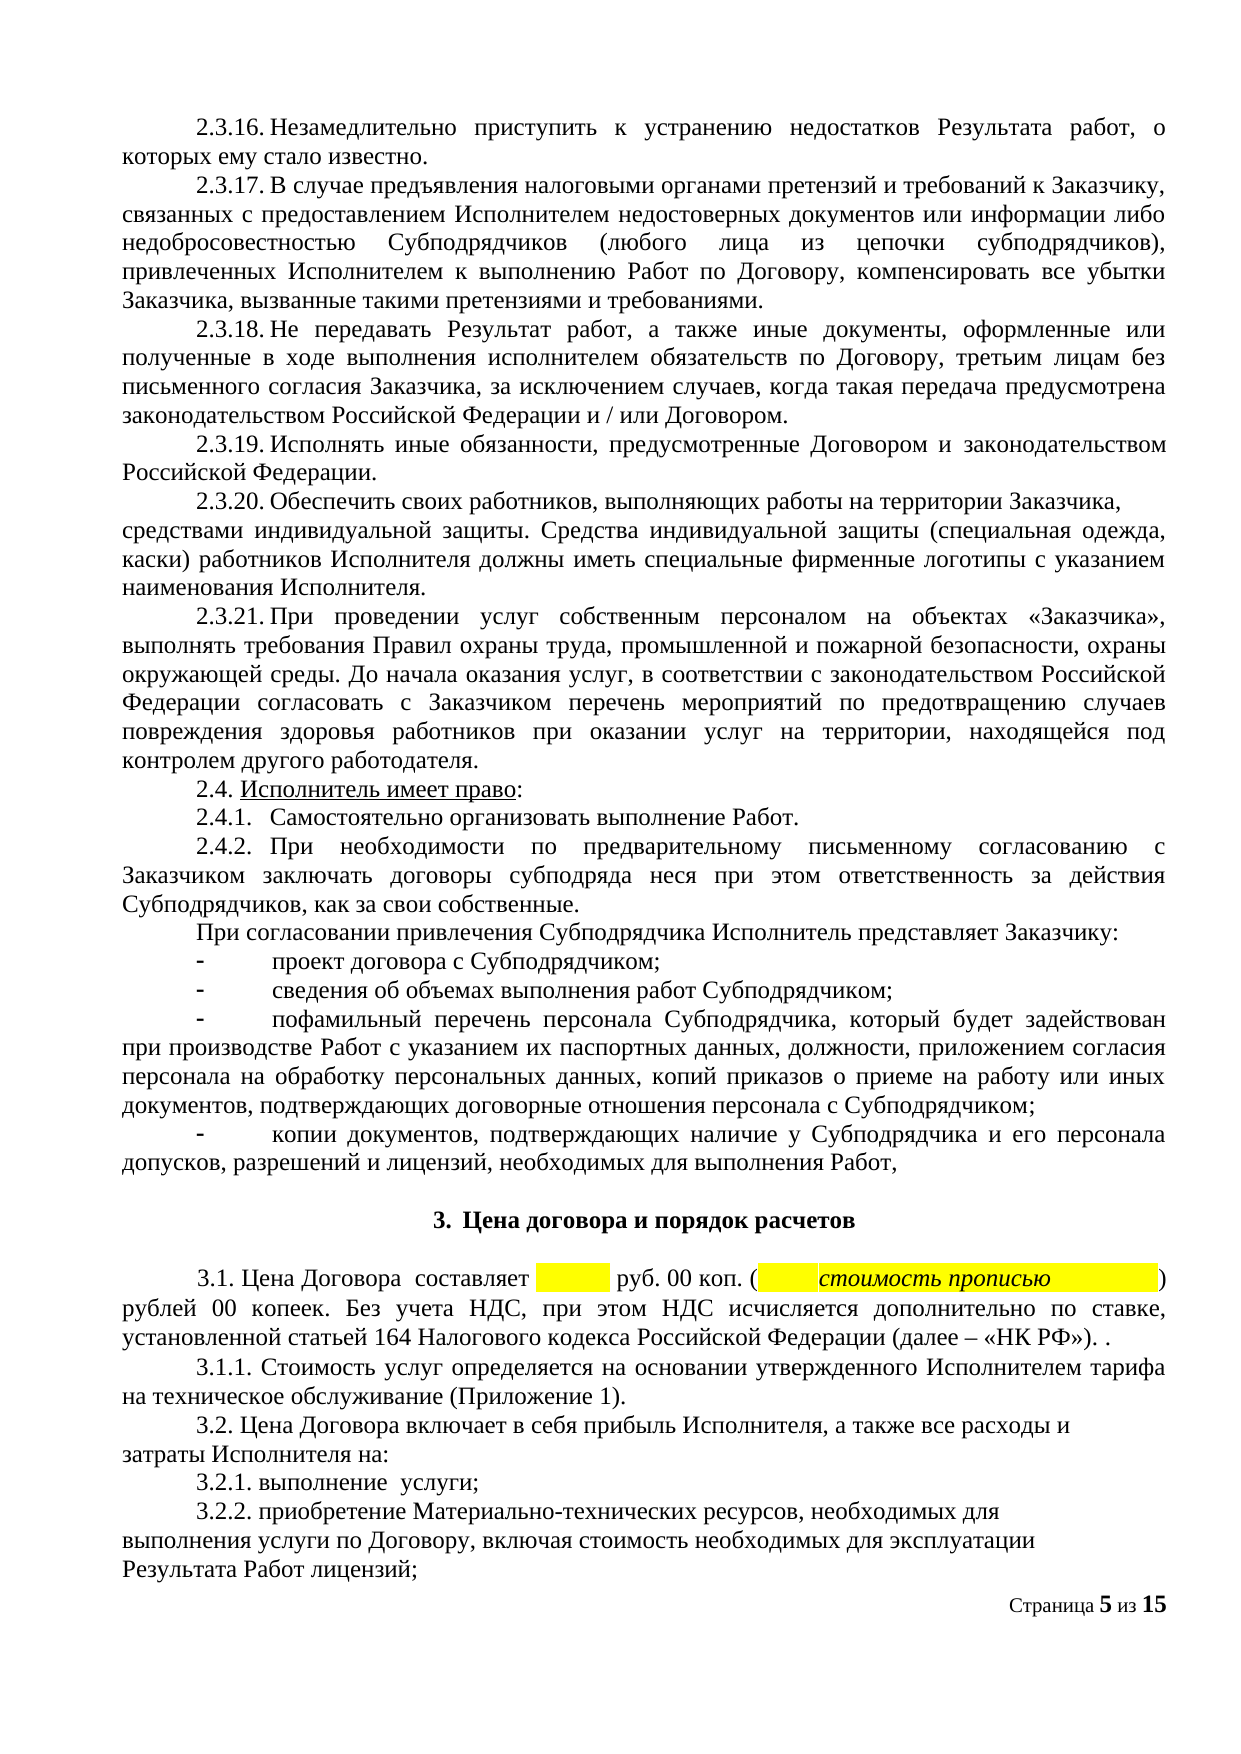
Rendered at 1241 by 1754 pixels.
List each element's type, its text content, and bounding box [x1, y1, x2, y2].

list проект договора с Субподрядчиком; [122, 946, 1167, 975]
text выполнения услуги по Договору, включая стоимость необходимых для эксплуатации [122, 1525, 1167, 1554]
text Результата Работ лицензий; [122, 1554, 1167, 1582]
list Цена договора и порядок расчетов [122, 1205, 1167, 1234]
list сведения об объемах выполнения работ Субподрядчиком; [122, 975, 1167, 1004]
text 3.2.1. выполнение услуги; [122, 1467, 1167, 1496]
list В случае предъявления налоговыми органами претензий и требований к Заказчику, связанных с предоставлением Исполнителем недостоверных документов или информации либо недобросовестностью Субподрядчиков (любого лица из цепочки субподрядчиков), привлеченных Исполнителем к выполнению Работ по Договору, компенсировать все убытки Заказчика, вызванные такими претензиями и требованиями. [122, 170, 1167, 314]
list При согласовании привлечения Субподрядчика Исполнитель представляет Заказчику: [122, 917, 1167, 946]
list Не передавать Результат работ, а также иные документы, оформленные или полученные в ходе выполнения исполнителем обязательств по Договору, третьим лицам без письменного согласия Заказчика, за исключением случаев, когда такая передача предусмотрена законодательством Российской Федерации и / или Договором. [122, 314, 1167, 429]
list средствами индивидуальной защиты. Средства индивидуальной защиты (специальная одежда, каски) работников Исполнителя должны иметь специальные фирменные логотипы с указанием наименования Исполнителя. [122, 515, 1167, 601]
list Обеспечить своих работников, выполняющих работы на территории Заказчика, [122, 486, 1167, 515]
text 3.2. Цена Договора включает в себя прибыль Исполнителя, а также все расходы и [122, 1410, 1167, 1439]
text 3.1.1. Стоимость услуг определяется на основании утвержденного Исполнителем тарифа на техническое обслуживание (Приложение 1). [122, 1351, 1167, 1410]
list Исполнять иные обязанности, предусмотренные Договором и законодательством Российской Федерации. [122, 429, 1167, 486]
list Исполнитель имеет право: [122, 774, 1167, 802]
list При необходимости по предварительному письменному согласованию с Заказчиком заключать договоры субподряда неся при этом ответственность за действия Субподрядчиков, как за свои собственные. [122, 831, 1167, 917]
text 3.2.2. приобретение Материально-технических ресурсов, необходимых для [122, 1496, 1167, 1525]
list пофамильный перечень персонала Субподрядчика, который будет задействован при производстве Работ с указанием их паспортных данных, должности, приложением согласия персонала на обработку персональных данных, копий приказов о приеме на работу или иных документов, подтверждающих договорные отношения персонала с Субподрядчиком; [122, 1004, 1167, 1119]
list Самостоятельно организовать выполнение Работ. [122, 802, 1167, 831]
text затраты Исполнителя на: [122, 1439, 1167, 1467]
list Незамедлительно приступить к устранению недостатков Результата работ, о которых ему стало известно. [122, 112, 1167, 170]
text 3.1. Цена Договора составляет руб. 00 коп. ( стоимость прописью ) рублей 00 копеек. Без учета НДС, при этом НДС исчисляется дополнительно по ставке, установленной статьей 164 Налогового кодекса Российской Федерации (далее – «НК РФ»). . [122, 1262, 1167, 1351]
list копии документов, подтверждающих наличие у Субподрядчика и его персонала допусков, разрешений и лицензий, необходимых для выполнения Работ, [122, 1119, 1167, 1176]
list При проведении услуг собственным персоналом на объектах «Заказчика», выполнять требования Правил охраны труда, промышленной и пожарной безопасности, охраны окружающей среды. До начала оказания услуг, в соответствии с законодательством Российской Федерации согласовать с Заказчиком перечень мероприятий по предотвращению случаев повреждения здоровья работников при оказании услуг на территории, находящейся под контролем другого работодателя. [122, 601, 1167, 774]
